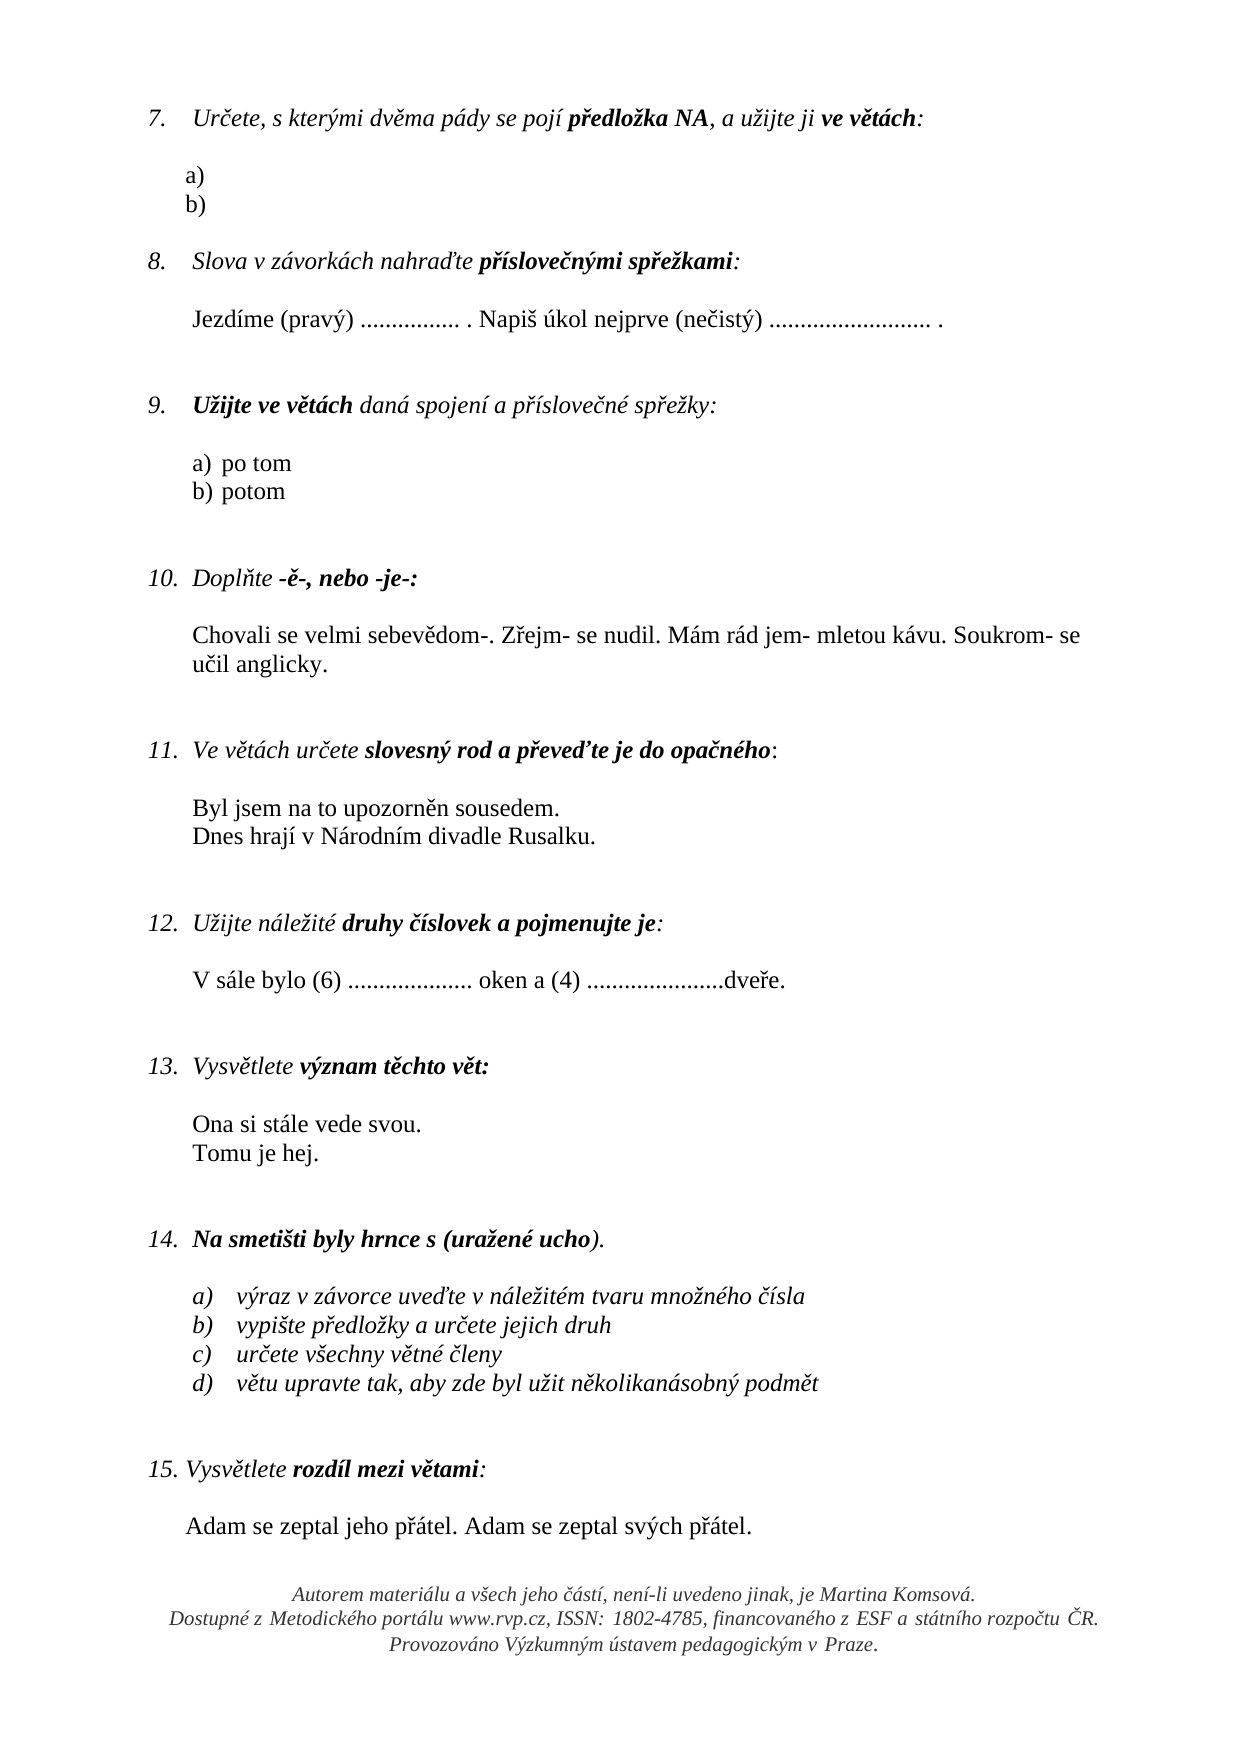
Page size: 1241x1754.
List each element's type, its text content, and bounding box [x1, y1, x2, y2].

list po tom [192, 448, 1122, 476]
list Vysvětlete význam těchto vět: [148, 1051, 1122, 1080]
list Určete, s kterými dvěma pády se pojí předložka NA, a užijte ji ve větách: [148, 103, 1122, 131]
list Užijte náležité druhy číslovek a pojmenujte je: [148, 908, 1122, 936]
text Jezdíme (pravý) ................ . Napiš úkol nejprve (nečistý) .......................... . [148, 304, 1122, 333]
list Slova v závorkách nahraďte příslovečnými spřežkami: [148, 246, 1122, 275]
list určete všechny větné členy [192, 1339, 1122, 1368]
text Chovali se velmi sebevědom-. Zřejm- se nudil. Mám rád jem- mletou kávu. Soukrom- se učil anglicky. [192, 620, 1122, 678]
list Na smetišti byly hrnce s (uražené ucho). [148, 1224, 1122, 1253]
list Ve větách určete slovesný rod a převeďte je do opačného: [148, 735, 1122, 764]
list Doplňte -ě-, nebo -je-: [148, 563, 1122, 591]
list Vysvětlete rozdíl mezi větami: [148, 1454, 1122, 1483]
text Ona si stále vede svou. [192, 1109, 1122, 1138]
list vypište předložky a určete jejich druh [192, 1310, 1122, 1339]
text a) [185, 160, 1122, 189]
text Byl jsem na to upozorněn sousedem. [192, 793, 1122, 821]
list potom [192, 476, 1122, 505]
text Tomu je hej. [192, 1138, 1122, 1166]
text Adam se zeptal jeho přátel. Adam se zeptal svých přátel. [185, 1511, 1122, 1540]
list výraz v závorce uveďte v náležitém tvaru množného čísla [192, 1281, 1122, 1310]
text V sále bylo (6) .................... oken a (4) ......................dveře. [148, 965, 1122, 994]
text b) [185, 189, 1122, 218]
list Užijte ve větách daná spojení a příslovečné spřežky: [148, 390, 1122, 419]
list větu upravte tak, aby zde byl užit několikanásobný podmět [192, 1368, 1122, 1396]
text Dnes hrají v Národním divadle Rusalku. [192, 821, 1122, 850]
